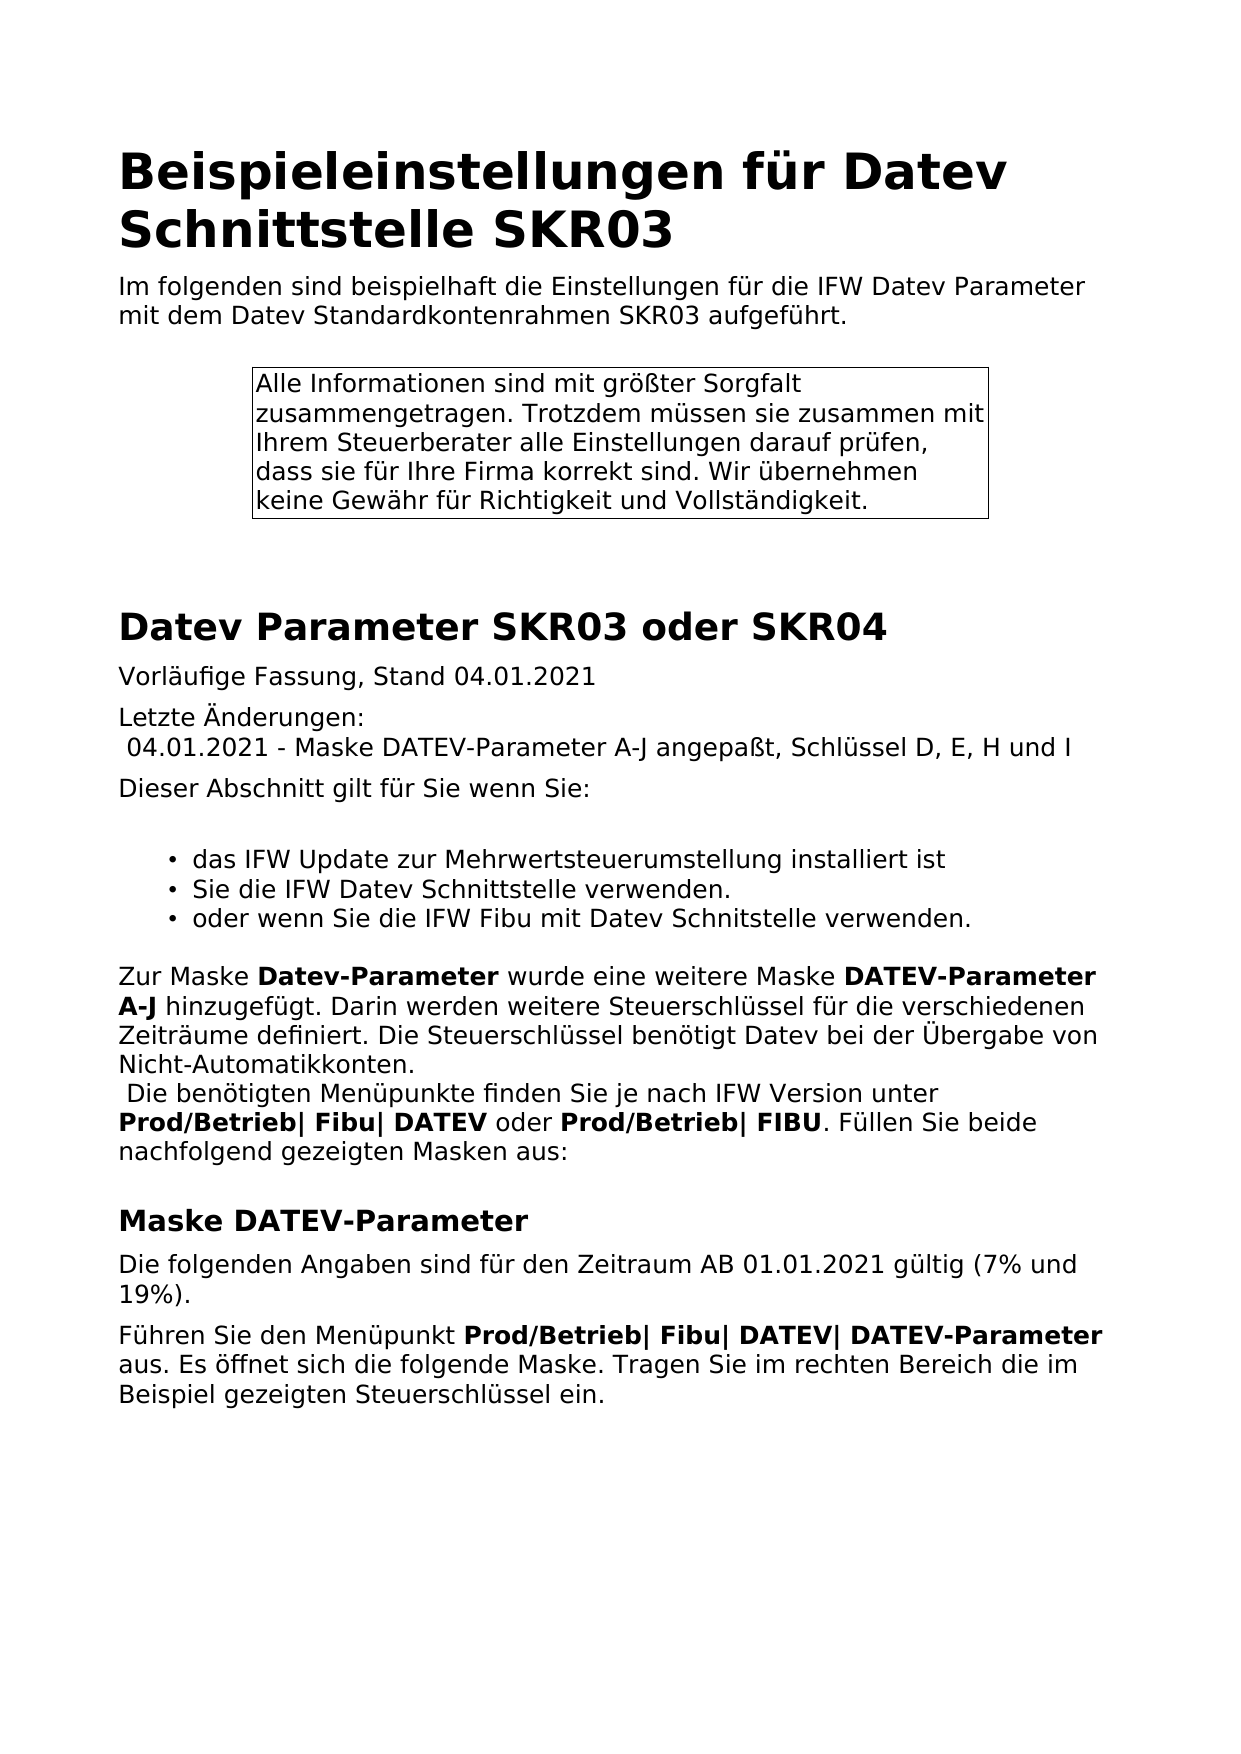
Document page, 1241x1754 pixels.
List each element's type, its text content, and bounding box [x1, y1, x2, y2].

list oder wenn Sie die IFW Fibu mit Datev Schnitstelle verwenden. [177, 904, 1122, 933]
text Dieser Abschnitt gilt für Sie wenn Sie: [118, 774, 1122, 804]
subtitle Datev Parameter SKR03 oder SKR04 [118, 606, 1122, 649]
text Die folgenden Angaben sind für den Zeitraum AB 01.01.2021 gültig (7% und 19%). [118, 1251, 1122, 1309]
subtitle Beispieleinstellungen für Datev Schnittstelle SKR03 [118, 143, 1122, 259]
subtitle Maske DATEV-Parameter [118, 1204, 1122, 1238]
list Sie die IFW Datev Schnittstelle verwenden. [177, 875, 1122, 904]
text Zur Maske Datev-Parameter wurde eine weitere Maske DATEV-Parameter A-J hinzugefügt. Darin werden weitere Steuerschlüssel für die verschiedenen Zeiträume definiert. Die Steuerschlüssel benötigt Datev bei der Übergabe von Nicht-Automatikkonten. Die benötigten Menüpunkte finden Sie je nach IFW Version unter Prod/Betrieb| Fibu| DATEV oder Prod/Betrieb| FIBU. Füllen Sie beide nachfolgend gezeigten Masken aus: [118, 963, 1122, 1167]
text Führen Sie den Menüpunkt Prod/Betrieb| Fibu| DATEV| DATEV-Parameter aus. Es öffnet sich die folgende Maske. Tragen Sie im rechten Bereich die im Beispiel gezeigten Steuerschlüssel ein. [118, 1322, 1122, 1409]
text Letzte Änderungen: 04.01.2021 - Maske DATEV-Parameter A-J angepaßt, Schlüssel D, E, H und I [118, 704, 1122, 762]
text Vorläufige Fassung, Stand 04.01.2021 [118, 662, 1122, 691]
text Im folgenden sind beispielhaft die Einstellungen für die IFW Datev Parameter mit dem Datev Standardkontenrahmen SKR03 aufgeführt. [118, 272, 1122, 330]
table_header Alle Informationen sind mit größter Sorgfalt zusammengetragen. Trotzdem müssen sie zusammen mit Ihrem Steuerberater alle Einstellungen darauf prüfen, dass sie für Ihre Firma korrekt sind. Wir übernehmen keine Gewähr für Richtigkeit und Vollständigkeit. [253, 368, 988, 518]
list das IFW Update zur Mehrwertsteuerumstellung installiert ist [177, 846, 1122, 875]
